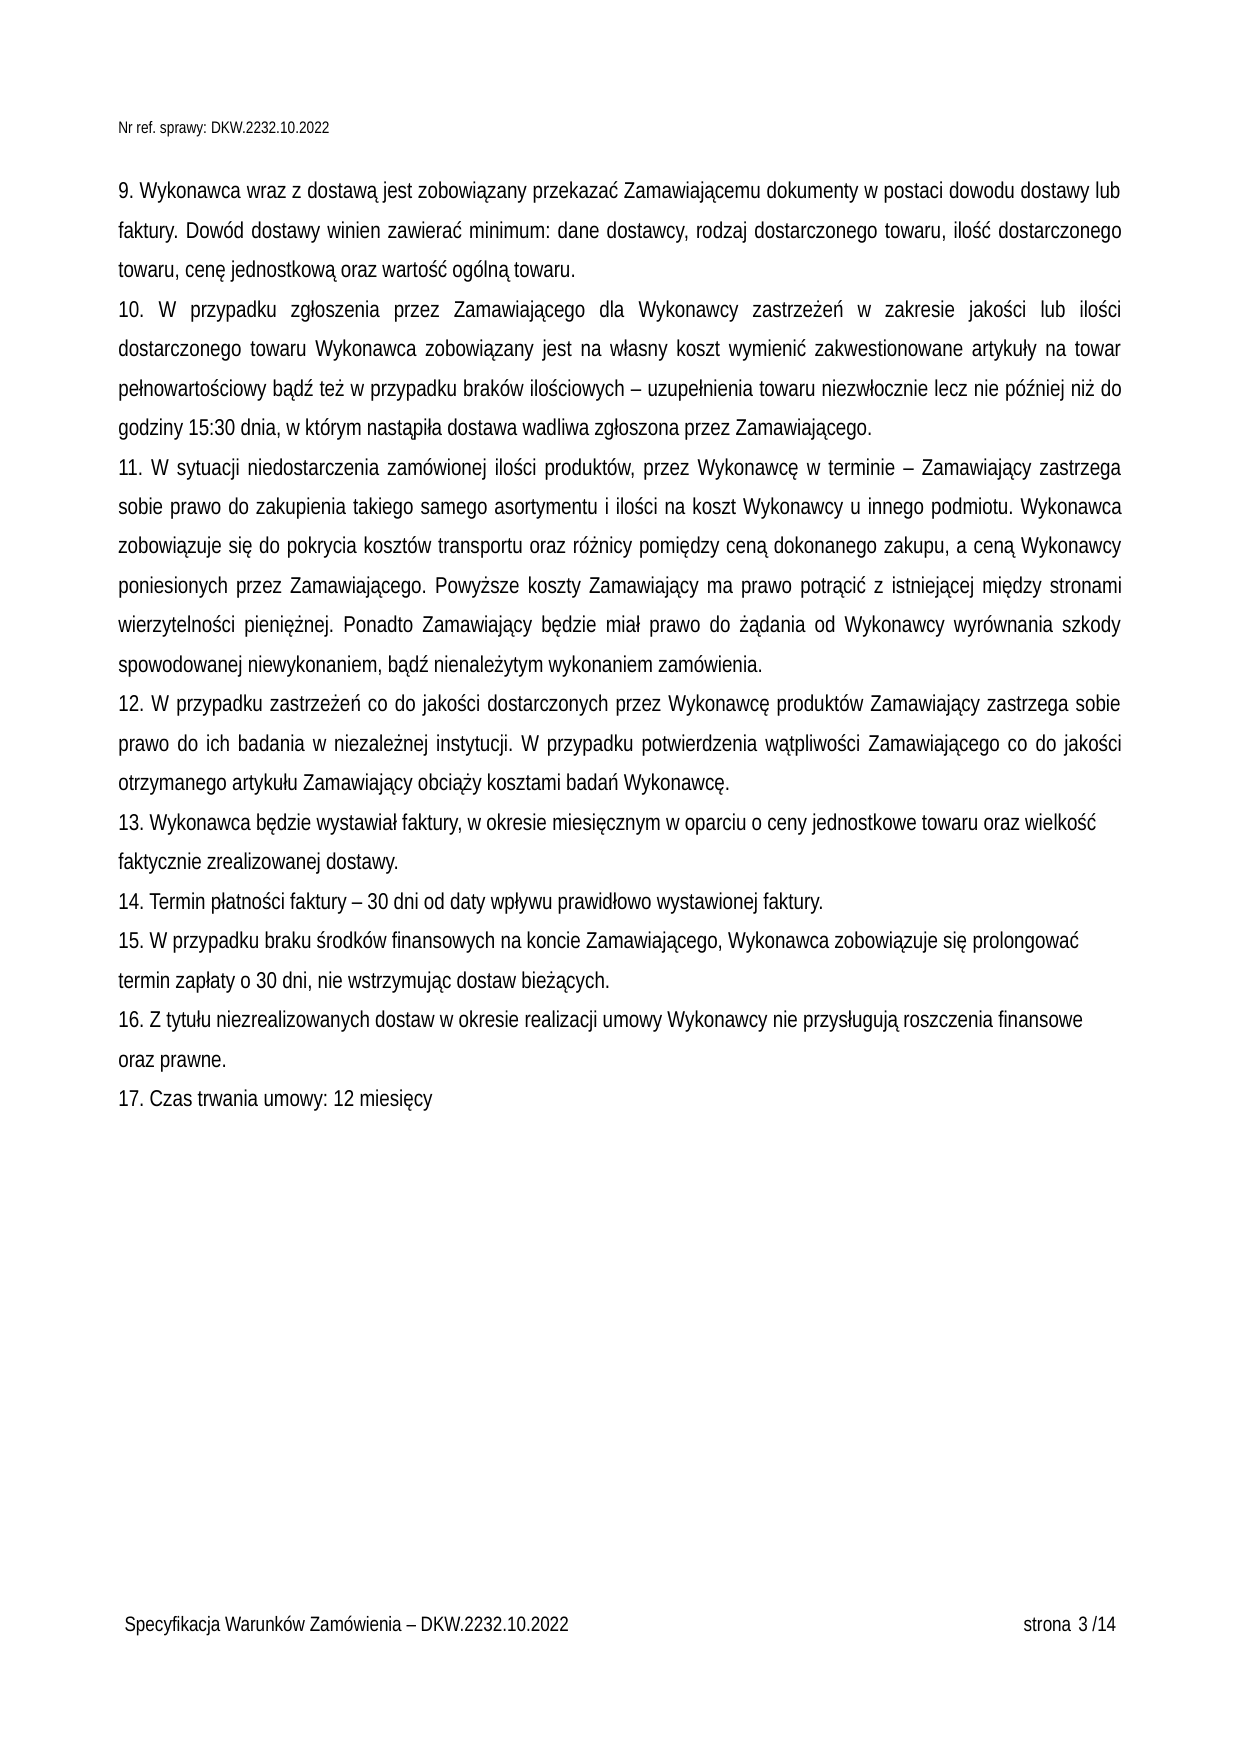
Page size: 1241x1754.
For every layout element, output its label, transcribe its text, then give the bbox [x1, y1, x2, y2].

text 14. Termin płatności faktury – 30 dni od daty wpływu prawidłowo wystawionej faktury. [118, 888, 1122, 914]
text 9. Wykonawca wraz z dostawą jest zobowiązany przekazać Zamawiającemu dokumenty w postaci dowodu dostawy lub faktury. Dowód dostawy winien zawierać minimum: dane dostawcy, rodzaj dostarczonego towaru, ilość dostarczonego towaru, cenę jednostkową oraz wartość ogólną towaru. [118, 177, 1122, 282]
text 11. W sytuacji niedostarczenia zamówionej ilości produktów, przez Wykonawcę w terminie – Zamawiający zastrzega sobie prawo do zakupienia takiego samego asortymentu i ilości na koszt Wykonawcy u innego podmiotu. Wykonawca zobowiązuje się do pokrycia kosztów transportu oraz różnicy pomiędzy ceną dokonanego zakupu, a ceną Wykonawcy poniesionych przez Zamawiającego. Powyższe koszty Zamawiający ma prawo potrącić z istniejącej między stronami wierzytelności pieniężnej. Ponadto Zamawiający będzie miał prawo do żądania od Wykonawcy wyrównania szkody spowodowanej niewykonaniem, bądź nienależytym wykonaniem zamówienia. [118, 453, 1122, 677]
text termin zapłaty o 30 dni, nie wstrzymując dostaw bieżących. [118, 967, 1122, 993]
text 17. Czas trwania umowy: 12 miesięcy [118, 1085, 1122, 1111]
text 10. W przypadku zgłoszenia przez Zamawiającego dla Wykonawcy zastrzeżeń w zakresie jakości lub ilości dostarczonego towaru Wykonawca zobowiązany jest na własny koszt wymienić zakwestionowane artykuły na towar pełnowartościowy bądź też w przypadku braków ilościowych – uzupełnienia towaru niezwłocznie lecz nie później niż do godziny 15:30 dnia, w którym nastąpiła dostawa wadliwa zgłoszona przez Zamawiającego. [118, 296, 1122, 440]
text 13. Wykonawca będzie wystawiał faktury, w okresie miesięcznym w oparciu o ceny jednostkowe towaru oraz wielkość [118, 809, 1122, 835]
text 12. W przypadku zastrzeżeń co do jakości dostarczonych przez Wykonawcę produktów Zamawiający zastrzega sobie prawo do ich badania w niezależnej instytucji. W przypadku potwierdzenia wątpliwości Zamawiającego co do jakości otrzymanego artykułu Zamawiający obciąży kosztami badań Wykonawcę. [118, 690, 1122, 796]
text faktycznie zrealizowanej dostawy. [118, 848, 1122, 874]
text 15. W przypadku braku środków finansowych na koncie Zamawiającego, Wykonawca zobowiązuje się prolongować [118, 927, 1122, 953]
text 16. Z tytułu niezrealizowanych dostaw w okresie realizacji umowy Wykonawcy nie przysługują roszczenia finansowe [118, 1006, 1122, 1032]
text oraz prawne. [118, 1046, 1122, 1072]
